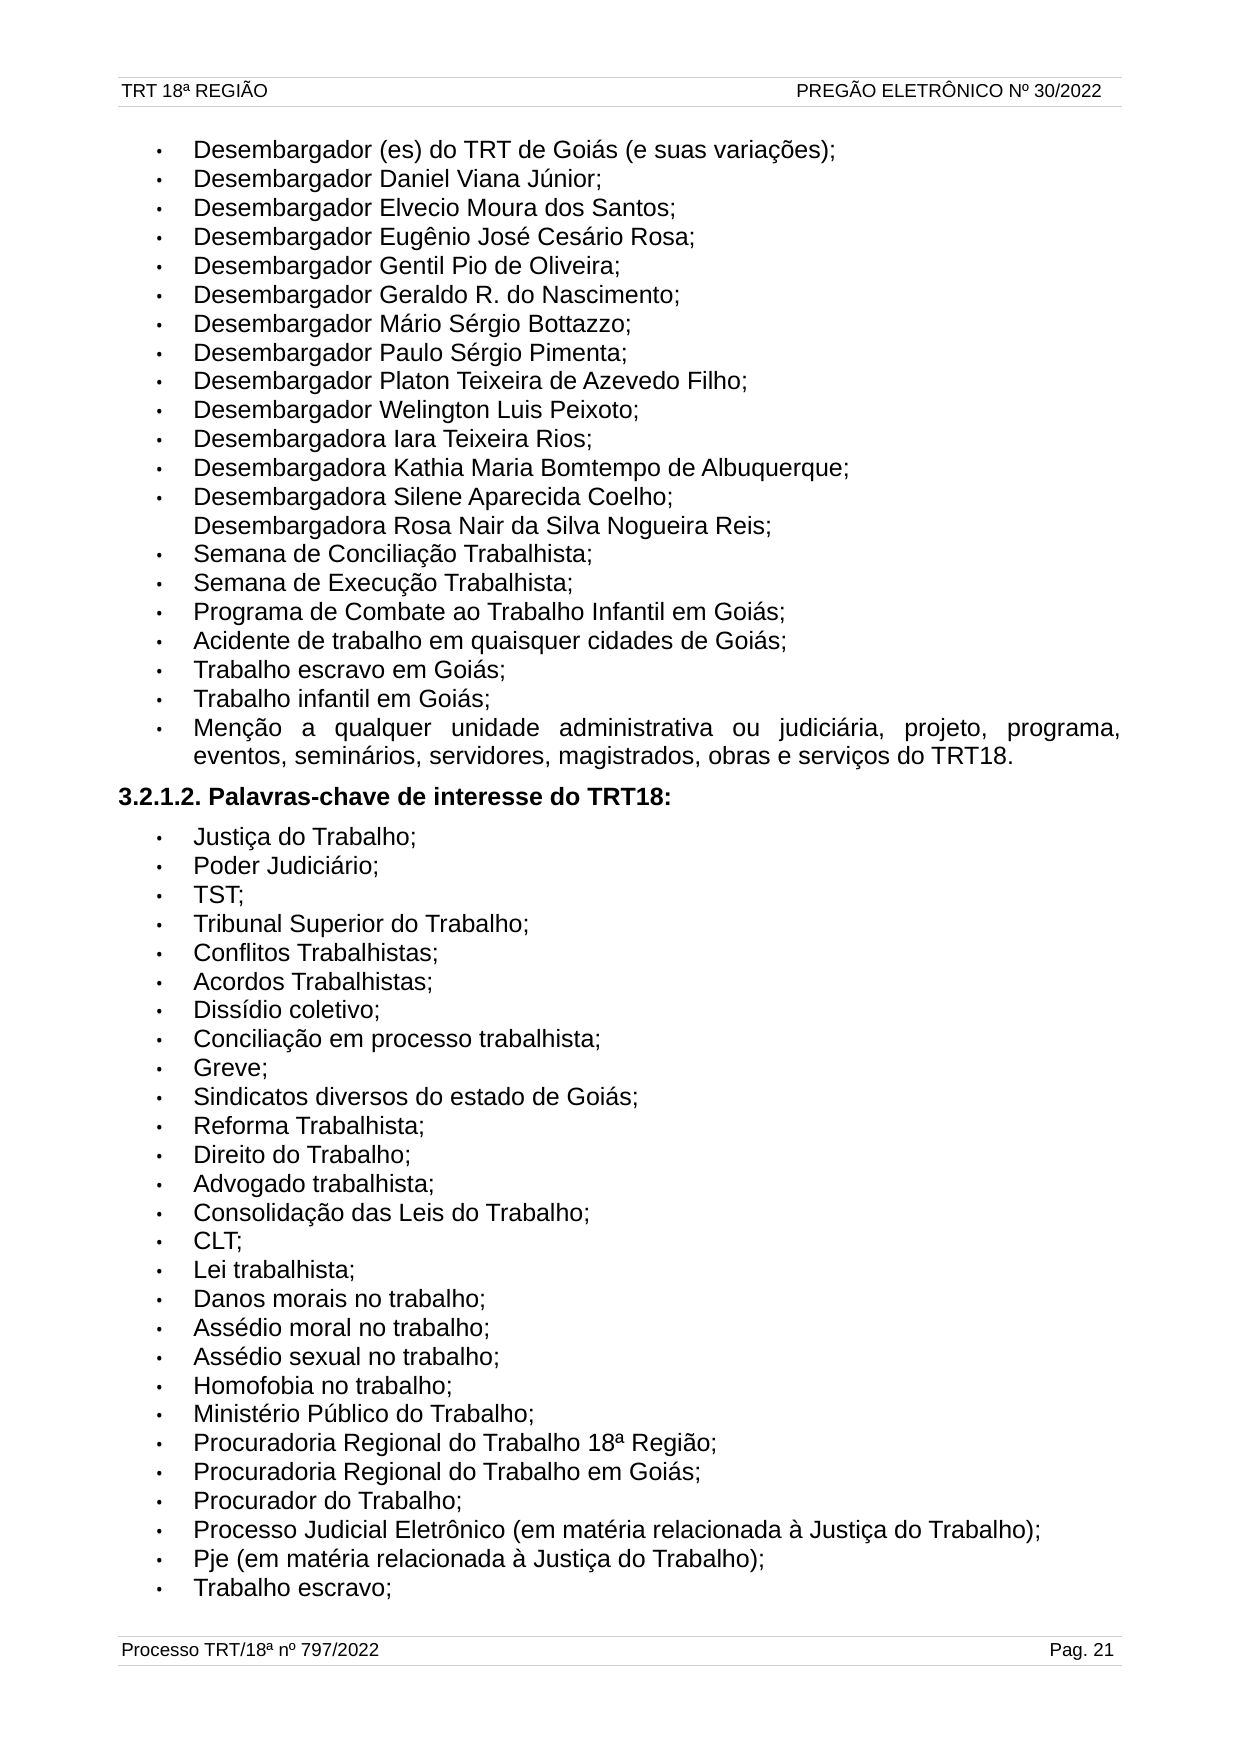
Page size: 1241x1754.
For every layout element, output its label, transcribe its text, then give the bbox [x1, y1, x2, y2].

list Conciliação em processo trabalhista; [156, 1024, 1122, 1053]
list Reforma Trabalhista; [156, 1111, 1122, 1140]
list Justiça do Trabalho; [156, 822, 1122, 851]
list Assédio moral no trabalho; [156, 1313, 1122, 1342]
list Desembargador Daniel Viana Júnior; [156, 164, 1122, 193]
list Acidente de trabalho em quaisquer cidades de Goiás; [156, 626, 1122, 655]
list Desembargador Elvecio Moura dos Santos; [156, 193, 1122, 222]
list Desembargadora Kathia Maria Bomtempo de Albuquerque; [156, 453, 1122, 482]
list Homofobia no trabalho; [156, 1371, 1122, 1399]
list Pje (em matéria relacionada à Justiça do Trabalho); [156, 1544, 1122, 1573]
list TST; [156, 880, 1122, 909]
list Desembargadora Iara Teixeira Rios; [156, 424, 1122, 453]
list Tribunal Superior do Trabalho; [156, 909, 1122, 938]
list Desembargador Gentil Pio de Oliveira; [156, 251, 1122, 280]
list Procuradoria Regional do Trabalho 18ª Região; [156, 1428, 1122, 1457]
list Desembargador Mário Sérgio Bottazzo; [156, 309, 1122, 337]
list Conflitos Trabalhistas; [156, 938, 1122, 967]
list Ministério Público do Trabalho; [156, 1399, 1122, 1428]
list Direito do Trabalho; [156, 1140, 1122, 1169]
list Desembargador Welington Luis Peixoto; [156, 395, 1122, 424]
list Desembargador Platon Teixeira de Azevedo Filho; [156, 366, 1122, 395]
list Desembargador (es) do TRT de Goiás (e suas variações); [156, 136, 1122, 164]
list Desembargador Paulo Sérgio Pimenta; [156, 337, 1122, 366]
list Menção a qualquer unidade administrativa ou judiciária, projeto, programa, eventos, seminários, servidores, magistrados, obras e serviços do TRT18. [156, 712, 1122, 770]
list Dissídio coletivo; [156, 996, 1122, 1024]
text 3.2.1.2. Palavras-chave de interesse do TRT18: [118, 782, 1122, 811]
list Processo Judicial Eletrônico (em matéria relacionada à Justiça do Trabalho); [156, 1515, 1122, 1544]
list Danos morais no trabalho; [156, 1284, 1122, 1313]
list Greve; [156, 1053, 1122, 1082]
list Procuradoria Regional do Trabalho em Goiás; [156, 1457, 1122, 1486]
list Desembargadora Silene Aparecida Coelho; Desembargadora Rosa Nair da Silva Nogueira Reis; [156, 482, 1122, 539]
list Acordos Trabalhistas; [156, 967, 1122, 996]
list Trabalho escravo em Goiás; [156, 655, 1122, 684]
list Semana de Execução Trabalhista; [156, 568, 1122, 597]
list Procurador do Trabalho; [156, 1486, 1122, 1515]
list Lei trabalhista; [156, 1255, 1122, 1284]
list Assédio sexual no trabalho; [156, 1342, 1122, 1371]
list Sindicatos diversos do estado de Goiás; [156, 1082, 1122, 1111]
list CLT; [156, 1226, 1122, 1255]
list Trabalho escravo; [156, 1573, 1122, 1601]
list Poder Judiciário; [156, 851, 1122, 880]
list Advogado trabalhista; [156, 1169, 1122, 1197]
list Desembargador Geraldo R. do Nascimento; [156, 280, 1122, 309]
list Semana de Conciliação Trabalhista; [156, 539, 1122, 568]
list Desembargador Eugênio José Cesário Rosa; [156, 222, 1122, 251]
list Trabalho infantil em Goiás; [156, 684, 1122, 712]
list Consolidação das Leis do Trabalho; [156, 1197, 1122, 1226]
list Programa de Combate ao Trabalho Infantil em Goiás; [156, 597, 1122, 626]
